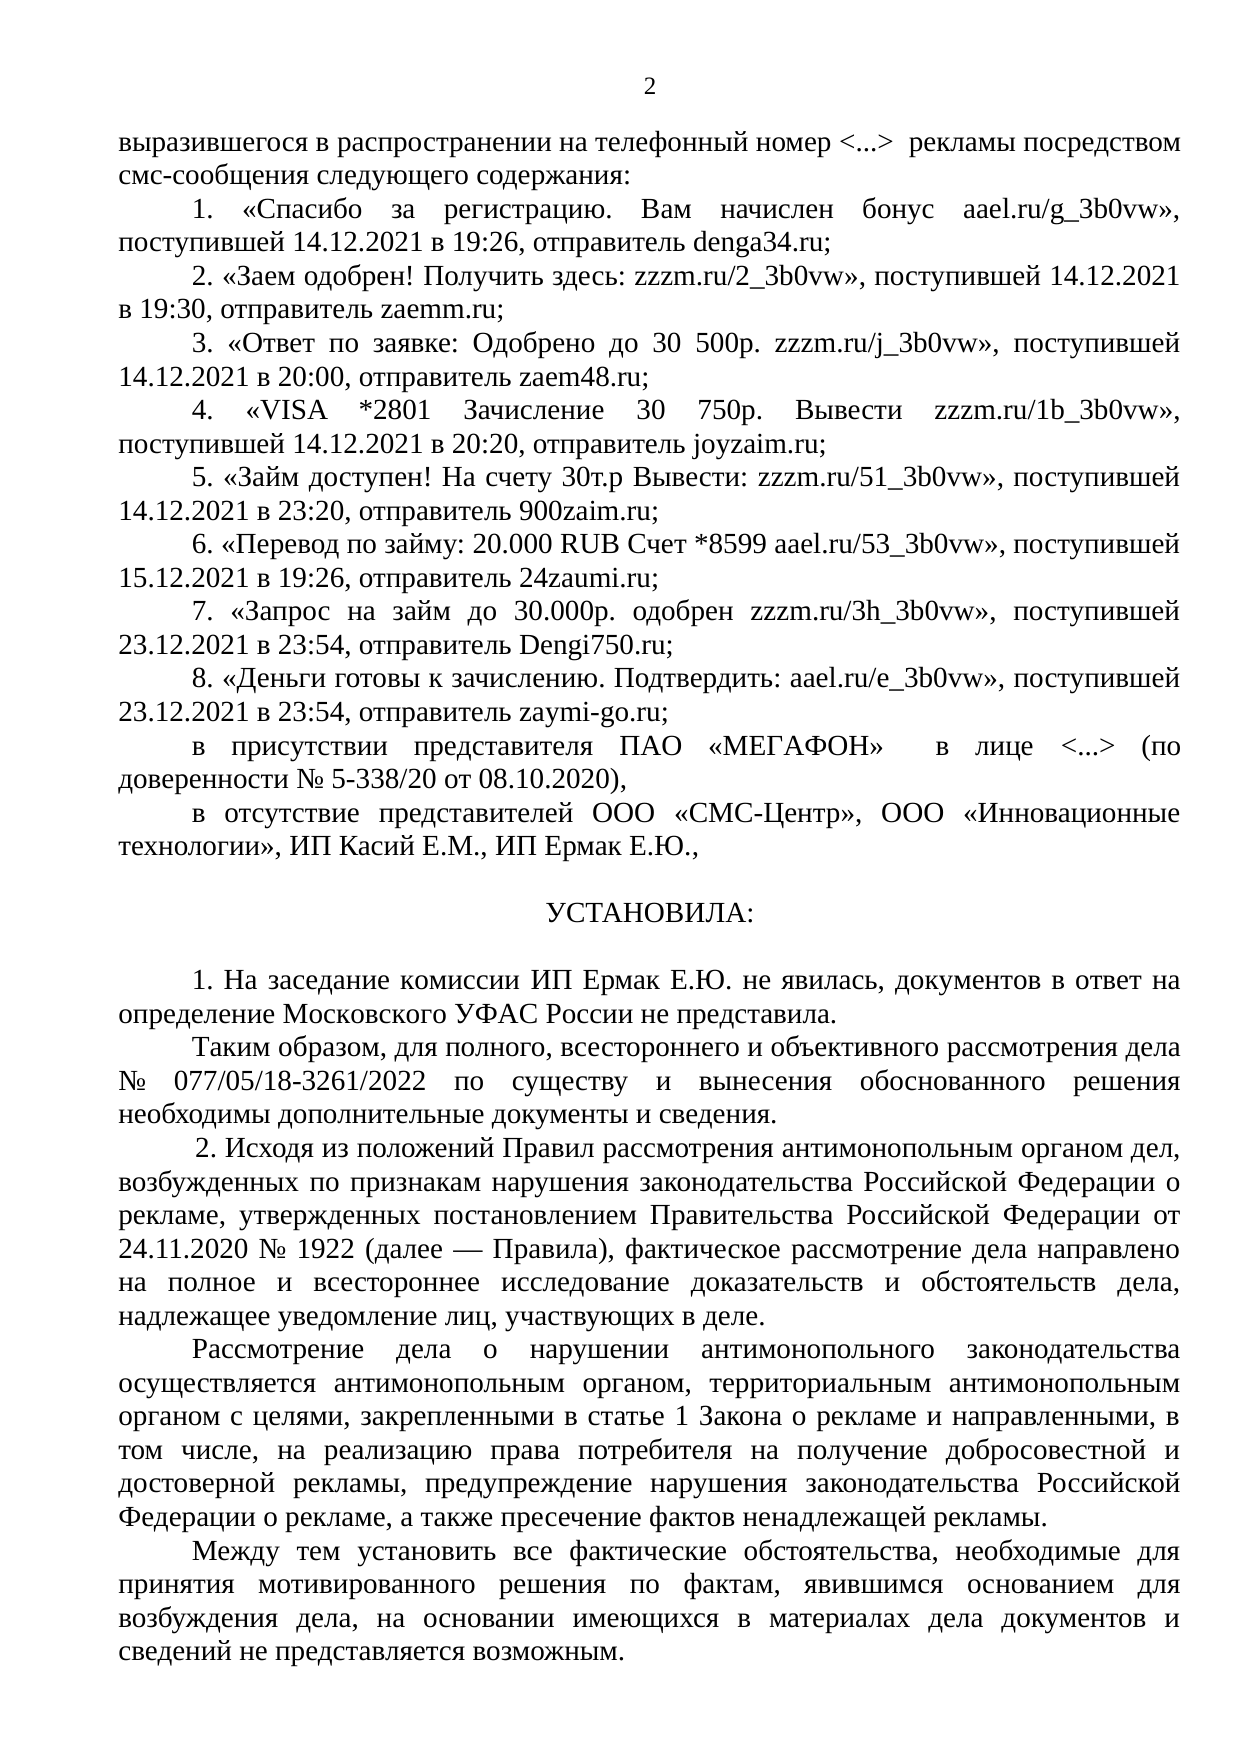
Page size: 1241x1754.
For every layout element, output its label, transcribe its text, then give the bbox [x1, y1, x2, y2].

text 8. «Деньги готовы к зачислению. Подтвердить: aael.ru/e_3b0vw», поступившей 23.12.2021 в 23:54, отправитель zaymi-go.ru; [118, 661, 1181, 728]
text в присутствии представителя ПАО «МЕГАФОН» в лице <...> (по доверенности № 5-338/20 от 08.10.2020), [118, 728, 1181, 795]
text 1. На заседание комиссии ИП Ермак Е.Ю. не явилась, документов в ответ на определение Московского УФАС России не представила. [118, 962, 1181, 1029]
text 1. «Спасибо за регистрацию. Вам начислен бонус aael.ru/g_3b0vw», поступившей 14.12.2021 в 19:26, отправитель denga34.ru; [118, 191, 1181, 258]
text 3. «Ответ по заявке: Одобрено до 30 500р. zzzm.ru/j_3b0vw», поступившей 14.12.2021 в 20:00, отправитель zaem48.ru; [118, 325, 1181, 392]
text 7. «Запрос на займ до 30.000р. одобрен zzzm.ru/3h_3b0vw», поступившей 23.12.2021 в 23:54, отправитель Dengi750.ru; [118, 593, 1181, 661]
text 6. «Перевод по займу: 20.000 RUB Счет *8599 aael.ru/53_3b0vw», поступившей 15.12.2021 в 19:26, отправитель 24zaumi.ru; [118, 526, 1181, 593]
text 2. «Заем одобрен! Получить здесь: zzzm.ru/2_3b0vw», поступившей 14.12.2021 в 19:30, отправитель zaemm.ru; [118, 258, 1181, 325]
text выразившегося в распространении на телефонный номер <...> рекламы посредством смс-сообщения следующего содержания: [118, 124, 1181, 191]
text Между тем установить все фактические обстоятельства, необходимые для принятия мотивированного решения по фактам, явившимся основанием для возбуждения дела, на основании имеющихся в материалах дела документов и сведений не представляется возможным. [118, 1533, 1181, 1667]
text Рассмотрение дела о нарушении антимонопольного законодательства осуществляется антимонопольным органом, территориальным антимонопольным органом с целями, закрепленными в статье 1 Закона о рекламе и направленными, в том числе, на реализацию права потребителя на получение добросовестной и достоверной рекламы, предупреждение нарушения законодательства Российской Федерации о рекламе, а также пресечение фактов ненадлежащей рекламы. [118, 1331, 1181, 1533]
text 5. «Займ доступен! На счету 30т.р Вывести: zzzm.ru/51_3b0vw», поступившей 14.12.2021 в 23:20, отправитель 900zaim.ru; [118, 459, 1181, 526]
text Таким образом, для полного, всестороннего и объективного рассмотрения дела № 077/05/18-3261/2022 по существу и вынесения обоснованного решения необходимы дополнительные документы и сведения. [118, 1029, 1181, 1130]
text в отсутствие представителей ООО «СМС-Центр», ООО «Инновационные технологии», ИП Касий Е.М., ИП Ермак Е.Ю., [118, 795, 1181, 862]
text 4. «VISA *2801 Зачисление 30 750р. Вывести zzzm.ru/1b_3b0vw», поступившей 14.12.2021 в 20:20, отправитель joyzaim.ru; [118, 392, 1181, 459]
text 2. Исходя из положений Правил рассмотрения антимонопольным органом дел, возбужденных по признакам нарушения законодательства Российской Федерации о рекламе, утвержденных постановлением Правительства Российской Федерации от 24.11.2020 № 1922 (далее — Правила), фактическое рассмотрение дела направлено на полное и всестороннее исследование доказательств и обстоятельств дела, надлежащее уведомление лиц, участвующих в деле. [118, 1130, 1181, 1331]
text УСТАНОВИЛА: [118, 895, 1181, 929]
